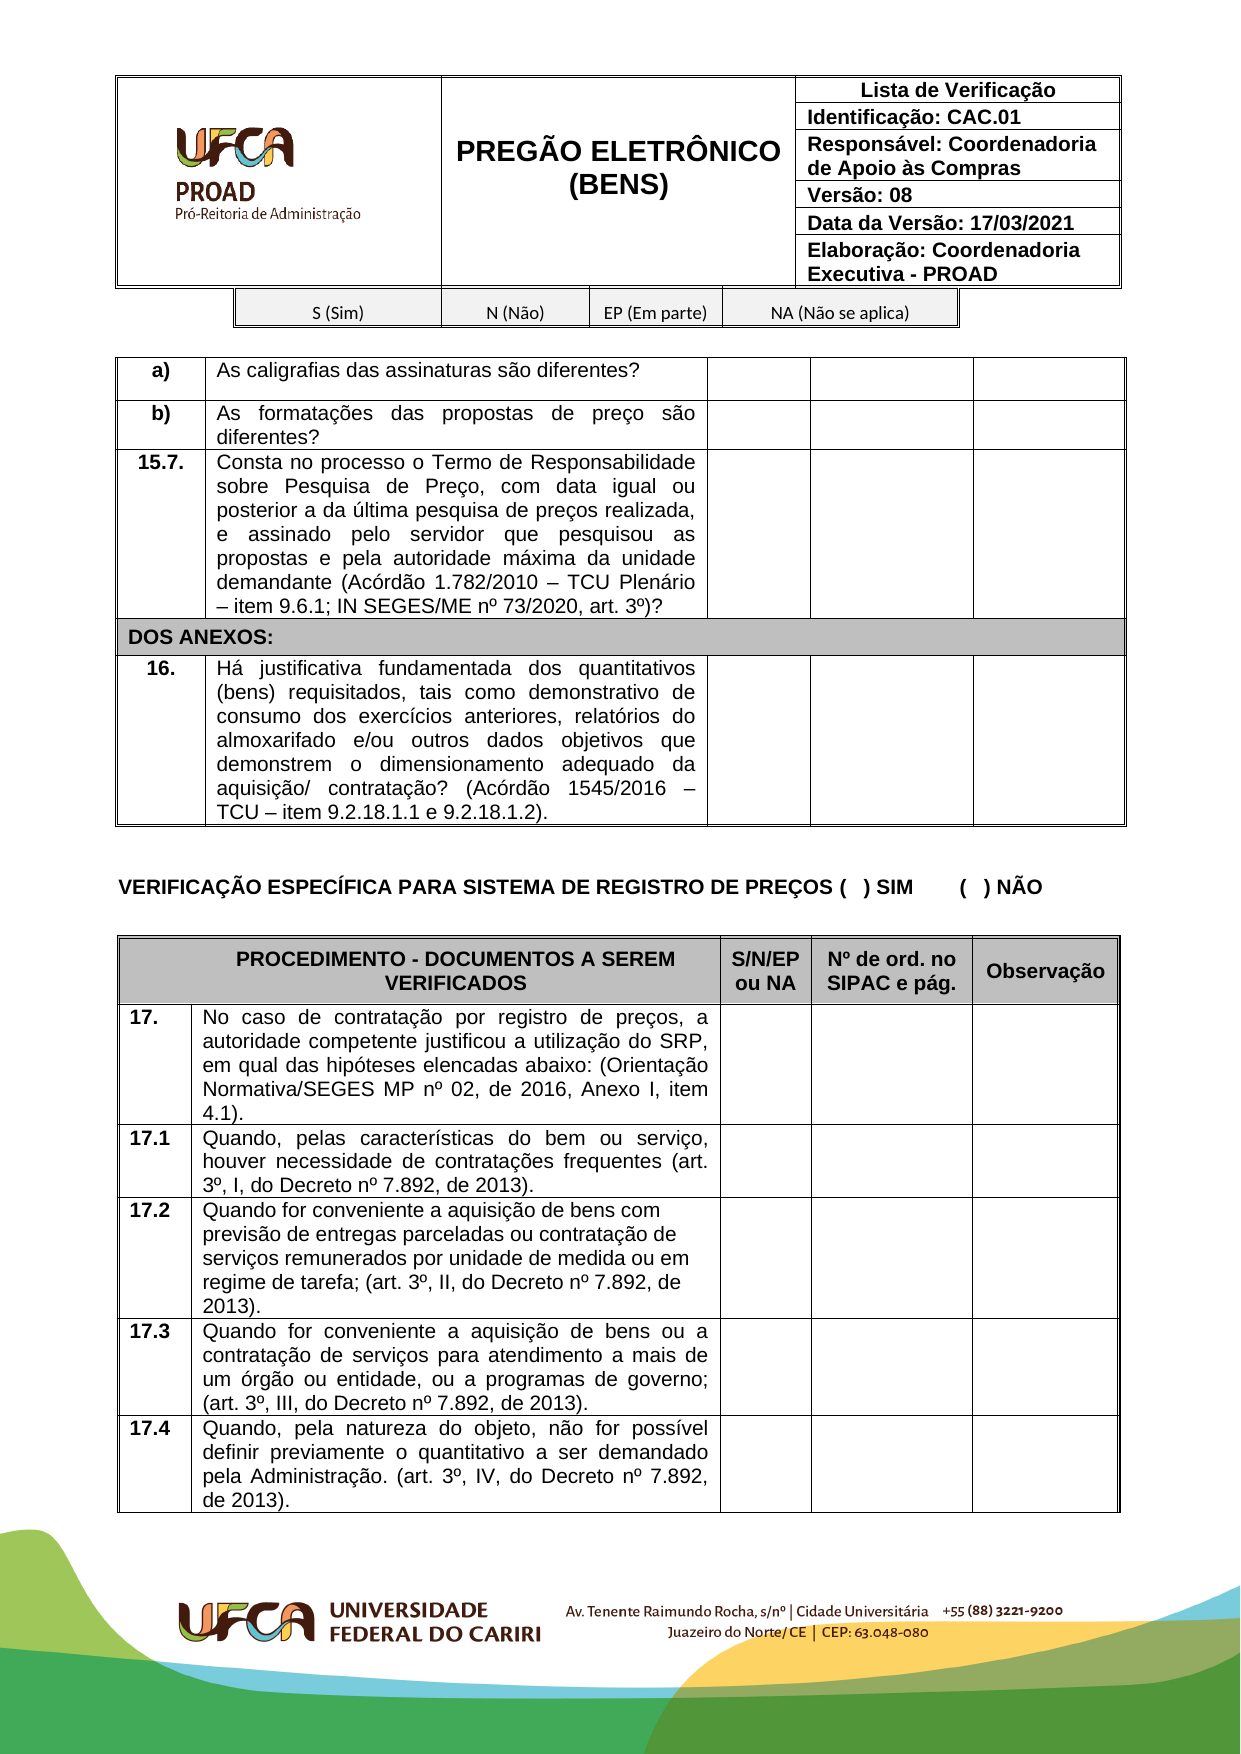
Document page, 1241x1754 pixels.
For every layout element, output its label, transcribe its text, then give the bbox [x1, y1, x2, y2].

table_cell 17.3 [120, 1319, 191, 1415]
table_cell [721, 1416, 811, 1512]
table_header Observação [973, 939, 1117, 1003]
table_cell [811, 358, 973, 400]
table_cell 17.1 [120, 1125, 191, 1197]
table_cell [973, 1319, 1117, 1415]
table_cell No caso de contratação por registro de preços, a autoridade competente justificou a utilização do SRP, em qual das hipóteses elencadas abaixo: (Orientação Normativa/SEGES MP nº 02, de 2016, Anexo I, item 4.1). [192, 1005, 720, 1124]
table_cell [812, 1416, 972, 1512]
table_header S/N/EP ou NA [721, 939, 811, 1003]
table_header PROCEDIMENTO - DOCUMENTOS A SEREM VERIFICADOS [191, 939, 720, 1003]
table_cell b) [118, 401, 205, 449]
table_cell [974, 358, 1124, 400]
table_cell a) [118, 358, 205, 400]
table_cell [973, 1125, 1117, 1197]
table_cell [973, 1198, 1117, 1318]
table_cell [721, 1005, 811, 1124]
table_cell As formatações das propostas de preço são diferentes? [206, 401, 707, 449]
table_cell DOS ANEXOS: [118, 619, 1124, 655]
table_cell Quando, pelas características do bem ou serviço, houver necessidade de contratações frequentes (art. 3º, I, do Decreto nº 7.892, de 2013). [192, 1125, 720, 1197]
table_cell [974, 656, 1124, 824]
table_cell Quando for conveniente a aquisição de bens ou a contratação de serviços para atendimento a mais de um órgão ou entidade, ou a programas de governo; (art. 3º, III, do Decreto nº 7.892, de 2013). [192, 1319, 720, 1415]
table_cell Quando for conveniente a aquisição de bens com previsão de entregas parceladas ou contratação de serviços remunerados por unidade de medida ou em regime de tarefa; (art. 3º, II, do Decreto nº 7.892, de 2013). [192, 1198, 720, 1318]
table_cell [811, 450, 973, 618]
subtitle VERIFICAÇÃO ESPECÍFICA PARA SISTEMA DE REGISTRO DE PREÇOS ( ) SIM ( ) NÃO [118, 875, 1122, 899]
table_cell 16. [118, 656, 205, 824]
table_header Nº de ord. no SIPAC e pág. [812, 939, 972, 1003]
table_cell 15.7. [118, 450, 205, 618]
table_cell [974, 401, 1124, 449]
table_cell As caligrafias das assinaturas são diferentes? [206, 358, 707, 400]
table_cell Há justificativa fundamentada dos quantitativos (bens) requisitados, tais como demonstrativo de consumo dos exercícios anteriores, relatórios do almoxarifado e/ou outros dados objetivos que demonstrem o dimensionamento adequado da aquisição/ contratação? (Acórdão 1545/2016 – TCU – item 9.2.18.1.1 e 9.2.18.1.2). [206, 656, 707, 824]
table_cell [721, 1125, 811, 1197]
table_cell [811, 656, 973, 824]
table_cell [812, 1319, 972, 1415]
table_cell Consta no processo o Termo de Responsabilidade sobre Pesquisa de Preço, com data igual ou posterior a da última pesquisa de preços realizada, e assinado pelo servidor que pesquisou as propostas e pela autoridade máxima da unidade demandante (Acórdão 1.782/2010 – TCU Plenário – item 9.6.1; IN SEGES/ME nº 73/2020, art. 3º)? [206, 450, 707, 618]
table_cell [812, 1198, 972, 1318]
table_cell [812, 1125, 972, 1197]
table_cell [973, 1005, 1117, 1124]
table_cell [811, 401, 973, 449]
table_cell [708, 450, 810, 618]
table_cell [973, 1416, 1117, 1512]
table_cell [974, 450, 1124, 618]
table_cell 17. [120, 1005, 191, 1124]
table_cell [708, 656, 810, 824]
table_cell [708, 358, 810, 400]
table_cell [708, 401, 810, 449]
table_cell Quando, pela natureza do objeto, não for possível definir previamente o quantitativo a ser demandado pela Administração. (art. 3º, IV, do Decreto nº 7.892, de 2013). [192, 1416, 720, 1512]
table_cell [721, 1319, 811, 1415]
table_header [120, 939, 191, 1003]
table_cell [812, 1005, 972, 1124]
table_cell 17.4 [120, 1416, 191, 1512]
table_cell [721, 1198, 811, 1318]
table_cell 17.2 [120, 1198, 191, 1318]
